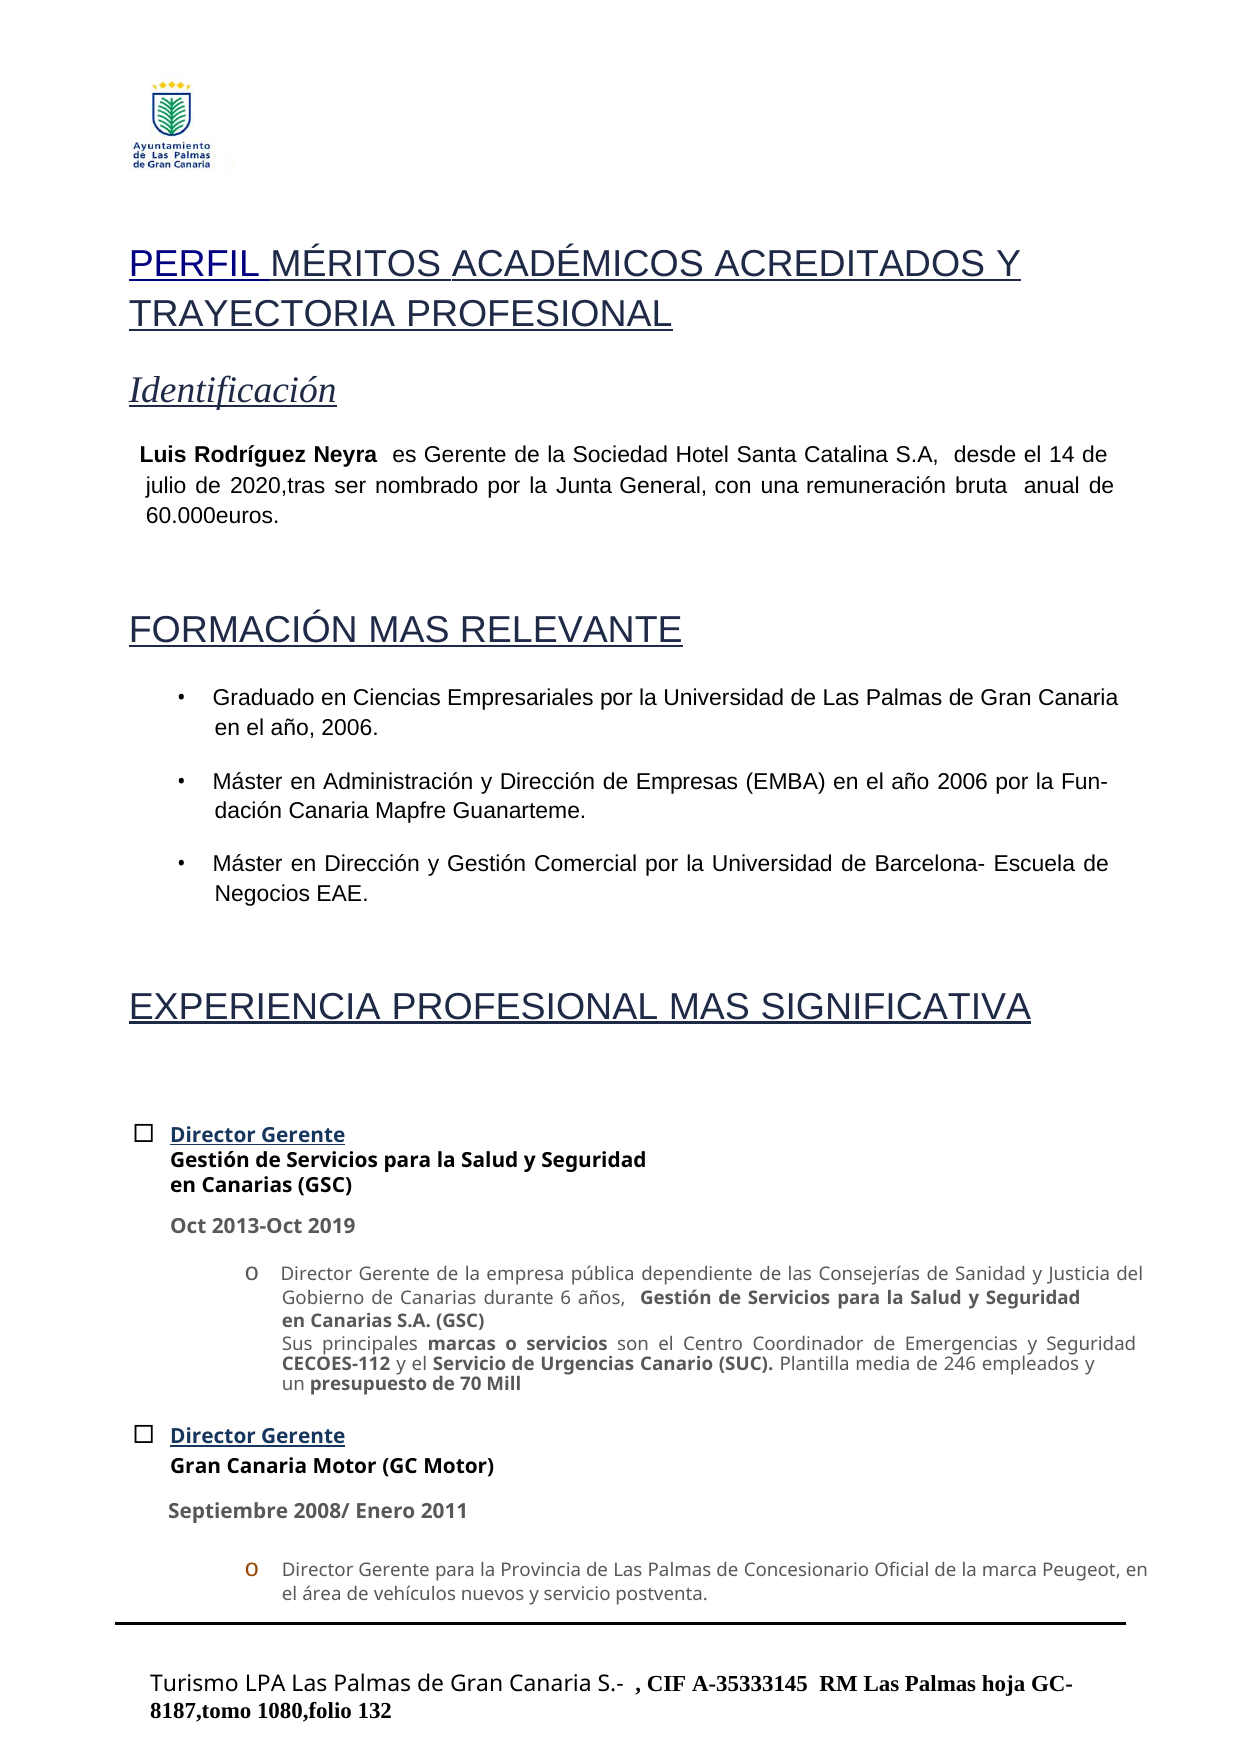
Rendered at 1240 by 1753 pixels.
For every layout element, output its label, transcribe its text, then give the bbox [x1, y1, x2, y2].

text Oct 2013-Oct 2019 [170, 1212, 1229, 1238]
text PERFIL MÉRITOS ACADÉMICOS ACREDITADOS Y TRAYECTORIA PROFESIONAL [128, 237, 1229, 337]
text o Director Gerente para la Provincia de Las Palmas de Concesionario Oficial de la marca Peugeot, en [244, 1553, 1229, 1582]
text • Graduado en Ciencias Empresariales por la Universidad de Las Palmas de Gran Canaria [177, 682, 1229, 711]
text o Director Gerente de la empresa pública dependiente de las Consejerías de Sanidad y Justicia del [244, 1257, 1229, 1286]
text Sus principales marcas o servicios son el Centro Coordinador de Emergencias y Seguridad CECOES-112 y el Servicio de Urgencias Canario (SUC). Plantilla media de 246 empleados y un presupuesto de 70 Mill [282, 1334, 1229, 1395]
text  Director Gerente [132, 1119, 1229, 1148]
text el área de vehículos nuevos y servicio postventa. [282, 1582, 1229, 1606]
text Turismo LPA Las Palmas de Gran Canaria S.- , CIF A-35333145 RM Las Palmas hoja GC-8187,tomo 1080,folio 132 [150, 1669, 1164, 1724]
text  Director Gerente [132, 1420, 1229, 1449]
text Gobierno de Canarias durante 6 años, Gestión de Servicios para la Salud y Seguridad en Canarias S.A. (GSC) [282, 1286, 1102, 1332]
text Gran Canaria Motor (GC Motor) [170, 1453, 1229, 1479]
text Septiembre 2008/ Enero 2011 [168, 1498, 1229, 1524]
text Identificación [128, 368, 1229, 411]
text FORMACIÓN MAS RELEVANTE [128, 608, 1229, 651]
text EXPERIENCIA PROFESIONAL MAS SIGNIFICATIVA [128, 985, 1229, 1028]
text Gestión de Servicios para la Salud y Seguridad en Canarias (GSC) [170, 1148, 1229, 1198]
text Luis Rodríguez Neyra es Gerente de la Sociedad Hotel Santa Catalina S.A, desde el 14 de julio de 2020,tras ser nombrado por la Junta General, con una remuneración bruta anual de 60.000euros. [139, 439, 1229, 530]
text dación Canaria Mapfre Guanarteme. [214, 797, 1229, 824]
text Negocios EAE. [214, 880, 1229, 907]
text • Máster en Administración y Dirección de Empresas (EMBA) en el año 2006 por la Fun- [177, 766, 1229, 795]
text en el año, 2006. [214, 714, 1229, 741]
text • Máster en Dirección y Gestión Comercial por la Universidad de Barcelona- Escuela de [177, 848, 1229, 877]
